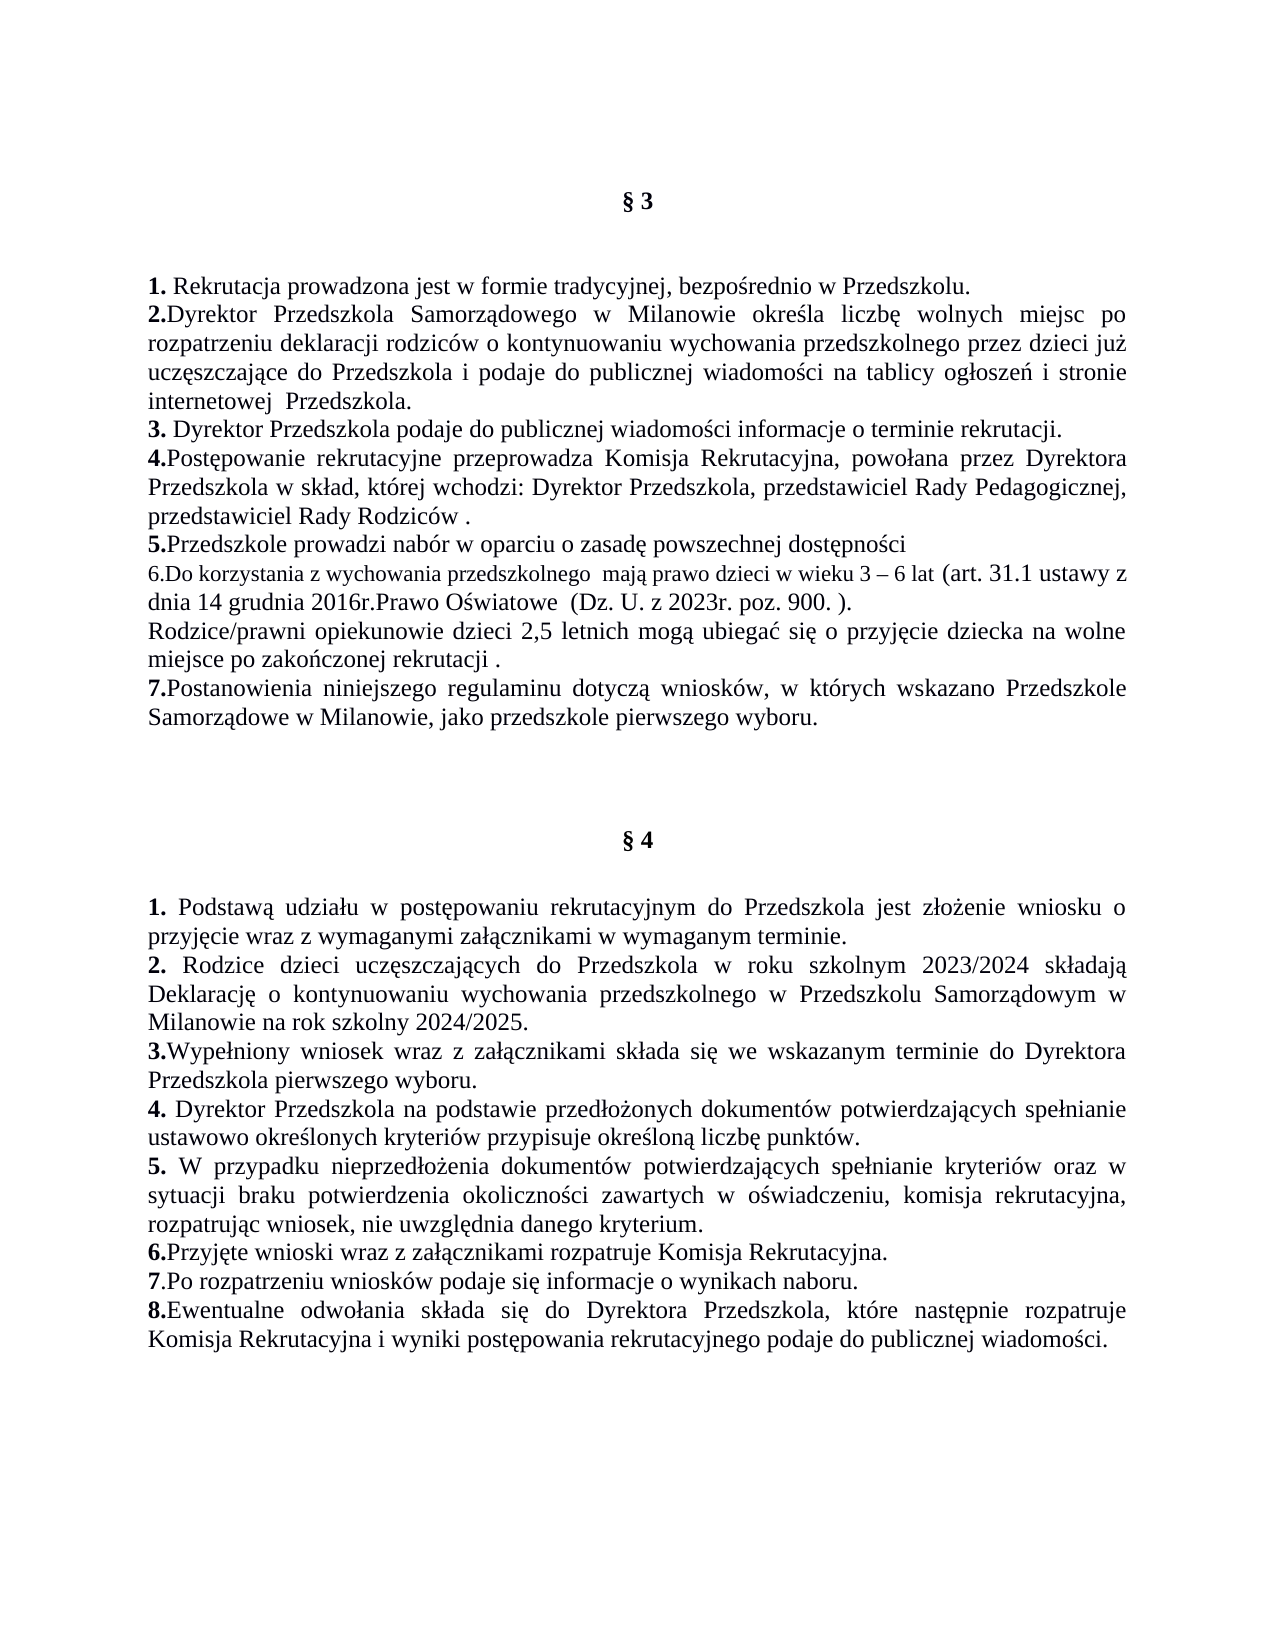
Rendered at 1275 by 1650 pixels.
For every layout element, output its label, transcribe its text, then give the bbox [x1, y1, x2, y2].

text 7.Postanowienia niniejszego regulaminu dotyczą wniosków, w których wskazano Przedszkole Samorządowe w Milanowie, jako przedszkole pierwszego wyboru. [148, 673, 1127, 731]
text 1. Podstawą udziału w postępowaniu rekrutacyjnym do Przedszkola jest złożenie wniosku o przyjęcie wraz z wymaganymi załącznikami w wymaganym terminie. [148, 892, 1127, 950]
text 5.Przedszkole prowadzi nabór w oparciu o zasadę powszechnej dostępności [148, 529, 1127, 558]
text 2.Dyrektor Przedszkola Samorządowego w Milanowie określa liczbę wolnych miejsc po rozpatrzeniu deklaracji rodziców o kontynuowaniu wychowania przedszkolnego przez dzieci już uczęszczające do Przedszkola i podaje do publicznej wiadomości na tablicy ogłoszeń i stronie internetowej Przedszkola. [148, 299, 1127, 414]
text 3. Dyrektor Przedszkola podaje do publicznej wiadomości informacje o terminie rekrutacji. [148, 414, 1127, 443]
text § 3 [148, 186, 1127, 215]
text 5. W przypadku nieprzedłożenia dokumentów potwierdzających spełnianie kryteriów oraz w sytuacji braku potwierdzenia okoliczności zawartych w oświadczeniu, komisja rekrutacyjna, rozpatrując wniosek, nie uwzględnia danego kryterium. [148, 1151, 1127, 1237]
text Rodzice/prawni opiekunowie dzieci 2,5 letnich mogą ubiegać się o przyjęcie dziecka na wolne miejsce po zakończonej rekrutacji . [148, 616, 1127, 673]
text 7.Po rozpatrzeniu wniosków podaje się informacje o wynikach naboru. [148, 1266, 1127, 1295]
text 1. Rekrutacja prowadzona jest w formie tradycyjnej, bezpośrednio w Przedszkolu. [148, 271, 1127, 299]
text 6.Do korzystania z wychowania przedszkolnego mają prawo dzieci w wieku 3 – 6 lat (art. 31.1 ustawy z dnia 14 grudnia 2016r.Prawo Oświatowe (Dz. U. z 2023r. poz. 900. ). [148, 558, 1127, 616]
text 4.Postępowanie rekrutacyjne przeprowadza Komisja Rekrutacyjna, powołana przez Dyrektora Przedszkola w skład, której wchodzi: Dyrektor Przedszkola, przedstawiciel Rady Pedagogicznej, przedstawiciel Rady Rodziców . [148, 443, 1127, 529]
text 4. Dyrektor Przedszkola na podstawie przedłożonych dokumentów potwierdzających spełnianie ustawowo określonych kryteriów przypisuje określoną liczbę punktów. [148, 1094, 1127, 1151]
text 2. Rodzice dzieci uczęszczających do Przedszkola w roku szkolnym 2023/2024 składają Deklarację o kontynuowaniu wychowania przedszkolnego w Przedszkolu Samorządowym w Milanowie na rok szkolny 2024/2025. [148, 950, 1127, 1036]
text 8.Ewentualne odwołania składa się do Dyrektora Przedszkola, które następnie rozpatruje Komisja Rekrutacyjna i wyniki postępowania rekrutacyjnego podaje do publicznej wiadomości. [148, 1295, 1127, 1352]
text 3.Wypełniony wniosek wraz z załącznikami składa się we wskazanym terminie do Dyrektora Przedszkola pierwszego wyboru. [148, 1036, 1127, 1094]
text 6.Przyjęte wnioski wraz z załącznikami rozpatruje Komisja Rekrutacyjna. [148, 1237, 1127, 1266]
text § 4 [148, 825, 1127, 854]
